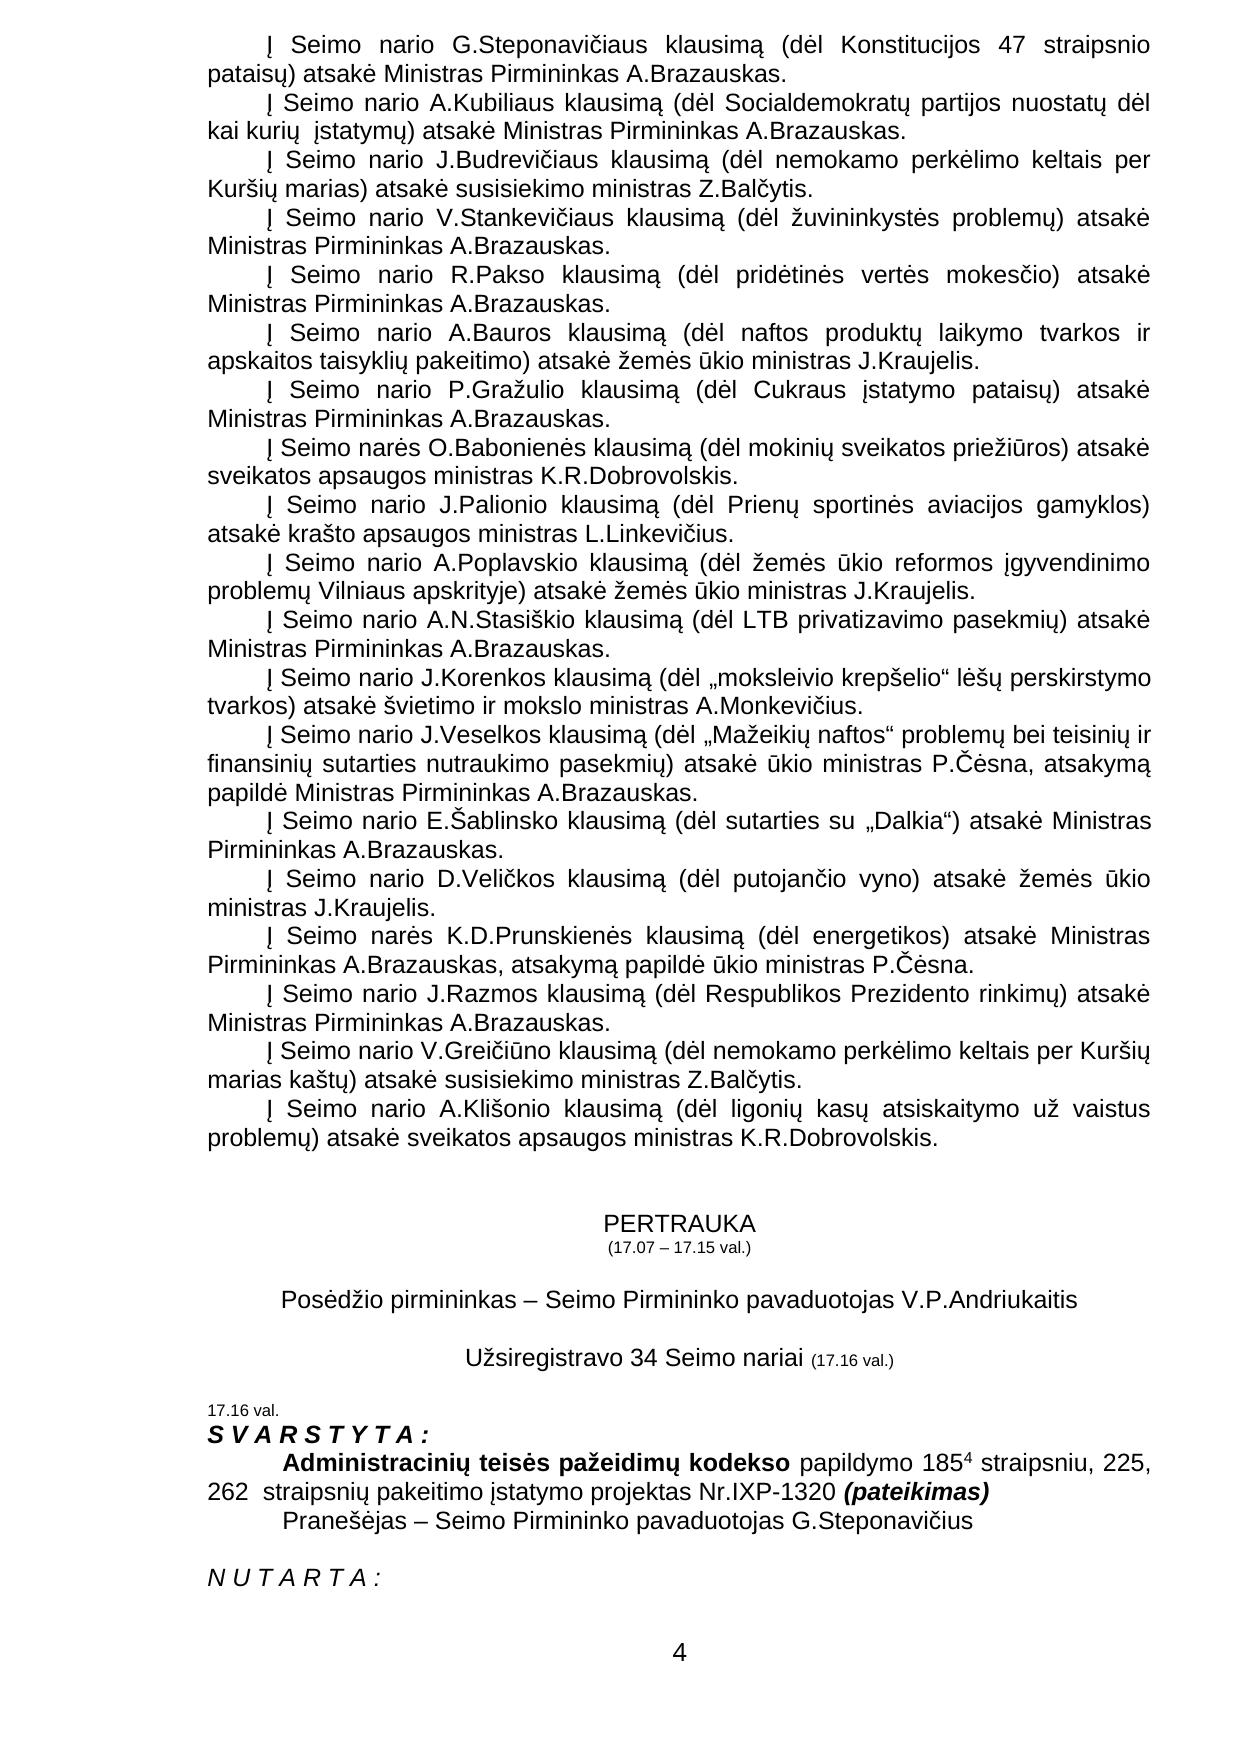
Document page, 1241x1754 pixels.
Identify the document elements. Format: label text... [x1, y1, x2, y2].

text Į Seimo narės O.Babonienės klausimą (dėl mokinių sveikatos priežiūros) atsakė sveikatos apsaugos ministras K.R.Dobrovolskis. [207, 432, 1152, 490]
text Į Seimo nario G.Steponavičiaus klausimą (dėl Konstitucijos 47 straipsnio pataisų) atsakė Ministras Pirmininkas A.Brazauskas. [207, 30, 1152, 87]
text Į Seimo nario V.Stankevičiaus klausimą (dėl žuvininkystės problemų) atsakė Ministras Pirmininkas A.Brazauskas. [207, 202, 1152, 260]
text 17.16 val. [207, 1400, 1152, 1419]
text Užsiregistravo 34 Seimo nariai (17.16 val.) [207, 1343, 1152, 1372]
text Į Seimo nario A.N.Stasiškio klausimą (dėl LTB privatizavimo pasekmių) atsakė Ministras Pirmininkas A.Brazauskas. [207, 605, 1152, 662]
text Į Seimo nario A.Klišonio klausimą (dėl ligonių kasų atsiskaitymo už vaistus problemų) atsakė sveikatos apsaugos ministras K.R.Dobrovolskis. [207, 1094, 1152, 1151]
text Į Seimo nario J.Razmos klausimą (dėl Respublikos Prezidento rinkimų) atsakė Ministras Pirmininkas A.Brazauskas. [207, 979, 1152, 1036]
text Į Seimo nario P.Gražulio klausimą (dėl Cukraus įstatymo pataisų) atsakė Ministras Pirmininkas A.Brazauskas. [207, 375, 1152, 432]
text PERTRAUKA [207, 1209, 1152, 1237]
text Į Seimo nario J.Palionio klausimą (dėl Prienų sportinės aviacijos gamyklos) atsakė krašto apsaugos ministras L.Linkevičius. [207, 490, 1152, 547]
text Į Seimo nario A.Kubiliaus klausimą (dėl Socialdemokratų partijos nuostatų dėl kai kurių įstatymų) atsakė Ministras Pirmininkas A.Brazauskas. [207, 87, 1152, 145]
text Į Seimo nario J.Korenkos klausimą (dėl „moksleivio krepšelio“ lėšų perskirstymo tvarkos) atsakė švietimo ir mokslo ministras A.Monkevičius. [207, 662, 1152, 720]
text Į Seimo nario A.Bauros klausimą (dėl naftos produktų laikymo tvarkos ir apskaitos taisyklių pakeitimo) atsakė žemės ūkio ministras J.Kraujelis. [207, 317, 1152, 375]
text Į Seimo nario D.Veličkos klausimą (dėl putojančio vyno) atsakė žemės ūkio ministras J.Kraujelis. [207, 864, 1152, 921]
text (17.07 – 17.15 val.) [207, 1237, 1152, 1257]
text S V A R S T Y T A : [207, 1419, 1152, 1448]
text Į Seimo nario R.Pakso klausimą (dėl pridėtinės vertės mokesčio) atsakė Ministras Pirmininkas A.Brazauskas. [207, 260, 1152, 317]
text Posėdžio pirmininkas – Seimo Pirmininko pavaduotojas V.P.Andriukaitis [207, 1285, 1152, 1314]
text Į Seimo nario J.Veselkos klausimą (dėl „Mažeikių naftos“ problemų bei teisinių ir finansinių sutarties nutraukimo pasekmių) atsakė ūkio ministras P.Čėsna, atsakymą papildė Ministras Pirmininkas A.Brazauskas. [207, 720, 1152, 806]
text Į Seimo nario E.Šablinsko klausimą (dėl sutarties su „Dalkia“) atsakė Ministras Pirmininkas A.Brazauskas. [207, 806, 1152, 864]
text Pranešėjas – Seimo Pirmininko pavaduotojas G.Steponavičius [207, 1506, 1152, 1534]
text Į Seimo narės K.D.Prunskienės klausimą (dėl energetikos) atsakė Ministras Pirmininkas A.Brazauskas, atsakymą papildė ūkio ministras P.Čėsna. [207, 921, 1152, 979]
text Į Seimo nario V.Greičiūno klausimą (dėl nemokamo perkėlimo keltais per Kuršių marias kaštų) atsakė susisiekimo ministras Z.Balčytis. [207, 1036, 1152, 1094]
text Į Seimo nario J.Budrevičiaus klausimą (dėl nemokamo perkėlimo keltais per Kuršių marias) atsakė susisiekimo ministras Z.Balčytis. [207, 145, 1152, 202]
text Į Seimo nario A.Poplavskio klausimą (dėl žemės ūkio reformos įgyvendinimo problemų Vilniaus apskrityje) atsakė žemės ūkio ministras J.Kraujelis. [207, 547, 1152, 605]
text N U T A R T A : [207, 1563, 1152, 1592]
text Administracinių teisės pažeidimų kodekso papildymo 1854 straipsniu, 225, 262 straipsnių pakeitimo įstatymo projektas Nr.IXP-1320 (pateikimas) [207, 1448, 1152, 1506]
